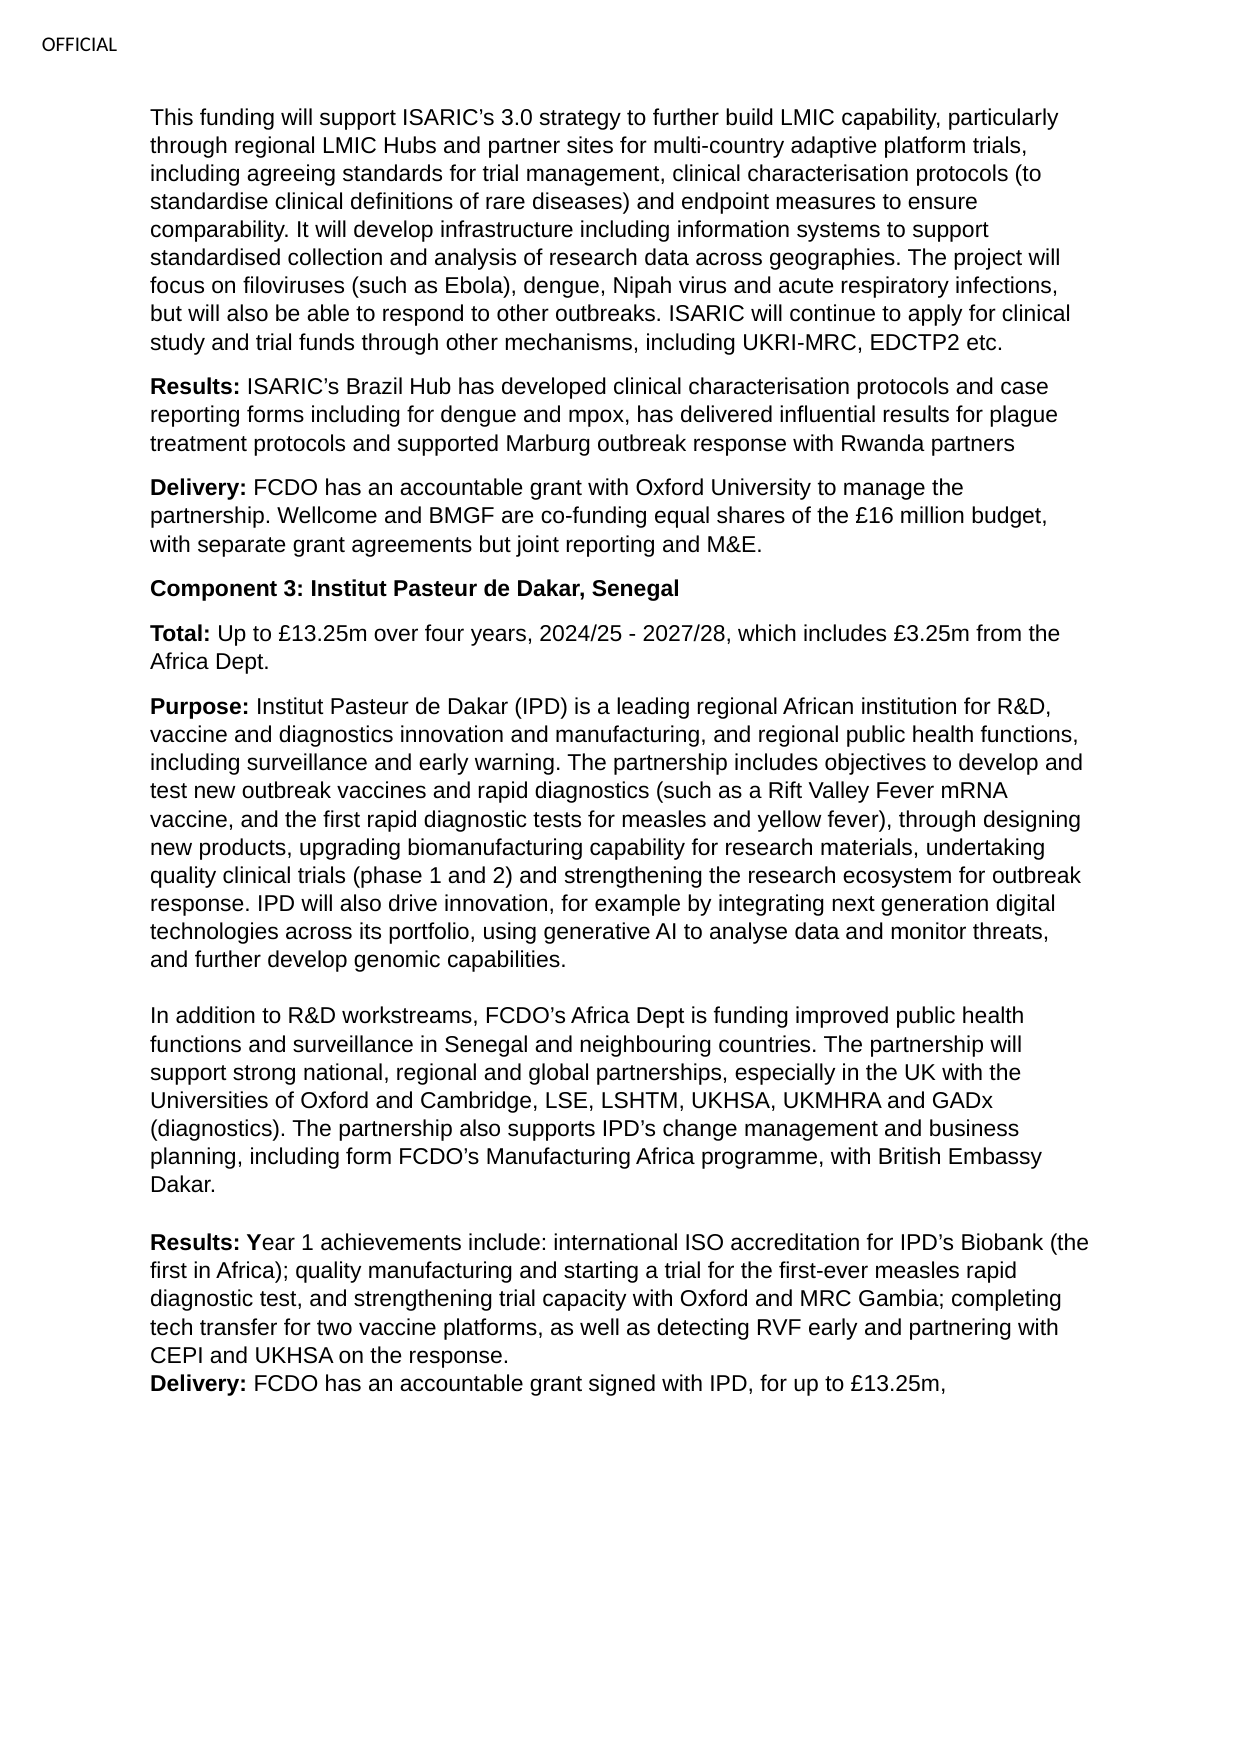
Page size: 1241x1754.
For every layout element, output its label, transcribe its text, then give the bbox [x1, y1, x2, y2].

text Results: Year 1 achievements include: international ISO accreditation for IPD’s Biobank (the first in Africa); quality manufacturing and starting a trial for the first-ever measles rapid diagnostic test, and strengthening trial capacity with Oxford and MRC Gambia; completing tech transfer for two vaccine platforms, as well as detecting RVF early and partnering with CEPI and UKHSA on the response. [150, 1229, 1090, 1368]
subtitle Delivery: FCDO has an accountable grant with Oxford University to manage the partnership. Wellcome and BMGF are co-funding equal shares of the £16 million budget, with separate grant agreements but joint reporting and M&E. [150, 474, 1090, 557]
subtitle Results: ISARIC’s Brazil Hub has developed clinical characterisation protocols and case reporting forms including for dengue and mpox, has delivered influential results for plague treatment protocols and supported Marburg outbreak response with Rwanda partners [150, 373, 1090, 456]
subtitle Delivery: FCDO has an accountable grant signed with IPD, for up to £13.25m, [150, 1370, 1090, 1396]
subtitle Component 3: Institut Pasteur de Dakar, Senegal [150, 575, 1090, 602]
subtitle Purpose: Institut Pasteur de Dakar (IPD) is a leading regional African institution for R&D, vaccine and diagnostics innovation and manufacturing, and regional public health functions, including surveillance and early warning. The partnership includes objectives to develop and test new outbreak vaccines and rapid diagnostics (such as a Rift Valley Fever mRNA vaccine, and the first rapid diagnostic tests for measles and yellow fever), through designing new products, upgrading biomanufacturing capability for research materials, undertaking quality clinical trials (phase 1 and 2) and strengthening the research ecosystem for outbreak response. IPD will also drive innovation, for example by integrating next generation digital technologies across its portfolio, using generative AI to analyse data and monitor threats, and further develop genomic capabilities. [150, 693, 1090, 972]
subtitle This funding will support ISARIC’s 3.0 strategy to further build LMIC capability, particularly through regional LMIC Hubs and partner sites for multi-country adaptive platform trials, including agreeing standards for trial management, clinical characterisation protocols (to standardise clinical definitions of rare diseases) and endpoint measures to ensure comparability. It will develop infrastructure including information systems to support standardised collection and analysis of research data across geographies. The project will focus on filoviruses (such as Ebola), dengue, Nipah virus and acute respiratory infections, but will also be able to respond to other outbreaks. ISARIC will continue to apply for clinical study and trial funds through other mechanisms, including UKRI-MRC, EDCTP2 etc. [150, 103, 1090, 355]
subtitle Total: Up to £13.25m over four years, 2024/25 - 2027/28, which includes £3.25m from the Africa Dept. [150, 620, 1090, 674]
text In addition to R&D workstreams, FCDO’s Africa Dept is funding improved public health functions and surveillance in Senegal and neighbouring countries. The partnership will support strong national, regional and global partnerships, especially in the UK with the Universities of Oxford and Cambridge, LSE, LSHTM, UKHSA, UKMHRA and GADx (diagnostics). The partnership also supports IPD’s change management and business planning, including form FCDO’s Manufacturing Africa programme, with British Embassy Dakar. [150, 1002, 1090, 1197]
